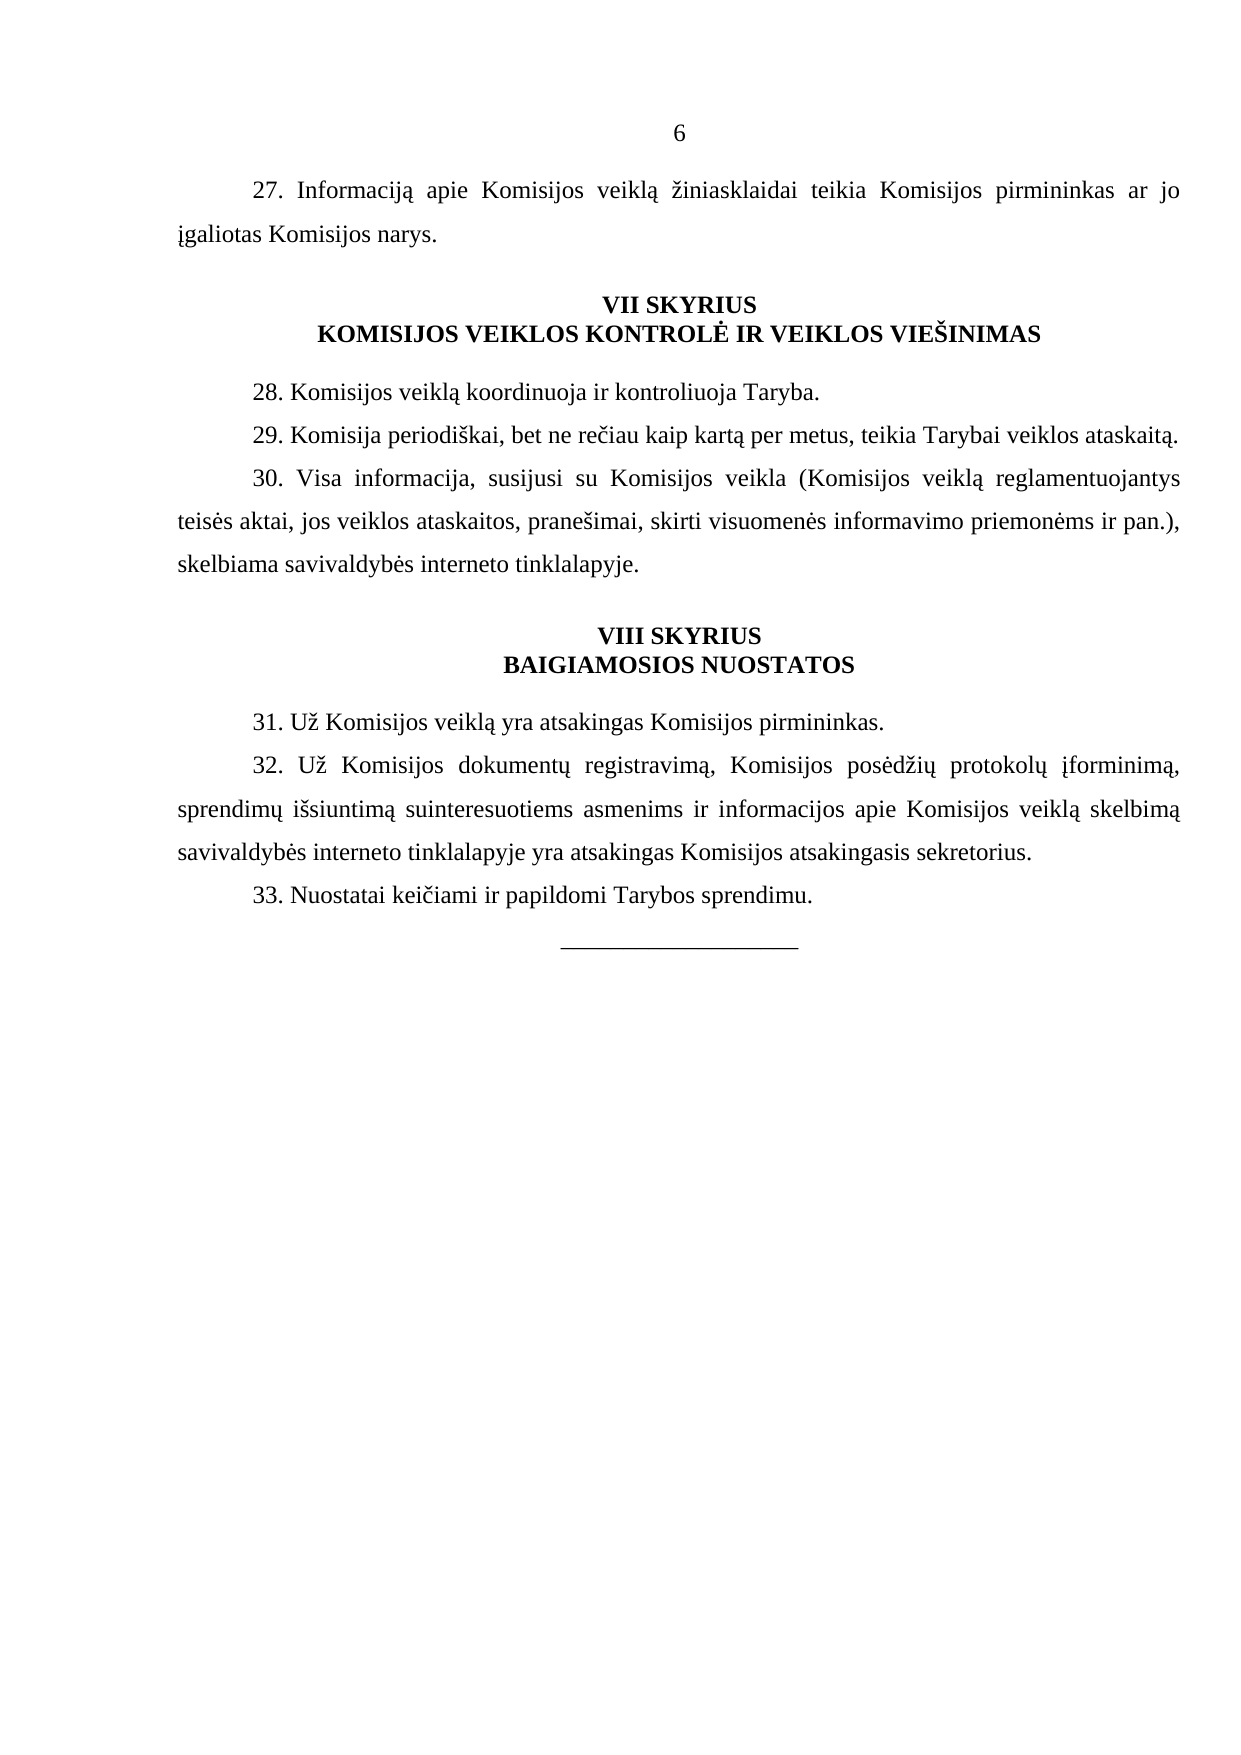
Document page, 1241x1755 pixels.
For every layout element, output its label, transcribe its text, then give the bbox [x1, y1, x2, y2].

text 29. Komisija periodiškai, bet ne rečiau kaip kartą per metus, teikia Tarybai veiklos ataskaitą. [177, 420, 1181, 449]
text VII SKYRIUS [177, 291, 1181, 319]
text 33. Nuostatai keičiami ir papildomi Tarybos sprendimu. [177, 880, 1181, 909]
text 30. Visa informacija, susijusi su Komisijos veikla (Komisijos veiklą reglamentuojantys teisės aktai, jos veiklos ataskaitos, pranešimai, skirti visuomenės informavimo priemonėms ir pan.), skelbiama savivaldybės interneto tinklalapyje. [177, 463, 1181, 578]
text 31. Už Komisijos veiklą yra atsakingas Komisijos pirmininkas. [177, 707, 1181, 736]
text BAIGIAMOSIOS NUOSTATOS [177, 650, 1181, 679]
text ___________________ [177, 923, 1181, 952]
text 28. Komisijos veiklą koordinuoja ir kontroliuoja Taryba. [177, 377, 1181, 406]
text VIII SKYRIUS [177, 621, 1181, 650]
text 27. Informaciją apie Komisijos veiklą žiniasklaidai teikia Komisijos pirmininkas ar jo įgaliotas Komisijos narys. [177, 176, 1181, 247]
text 32. Už Komisijos dokumentų registravimą, Komisijos posėdžių protokolų įforminimą, sprendimų išsiuntimą suinteresuotiems asmenims ir informacijos apie Komisijos veiklą skelbimą savivaldybės interneto tinklalapyje yra atsakingas Komisijos atsakingasis sekretorius. [177, 751, 1181, 866]
text KOMISIJOS VEIKLOS KONTROLĖ IR VEIKLOS VIEŠINIMAS [177, 319, 1181, 348]
